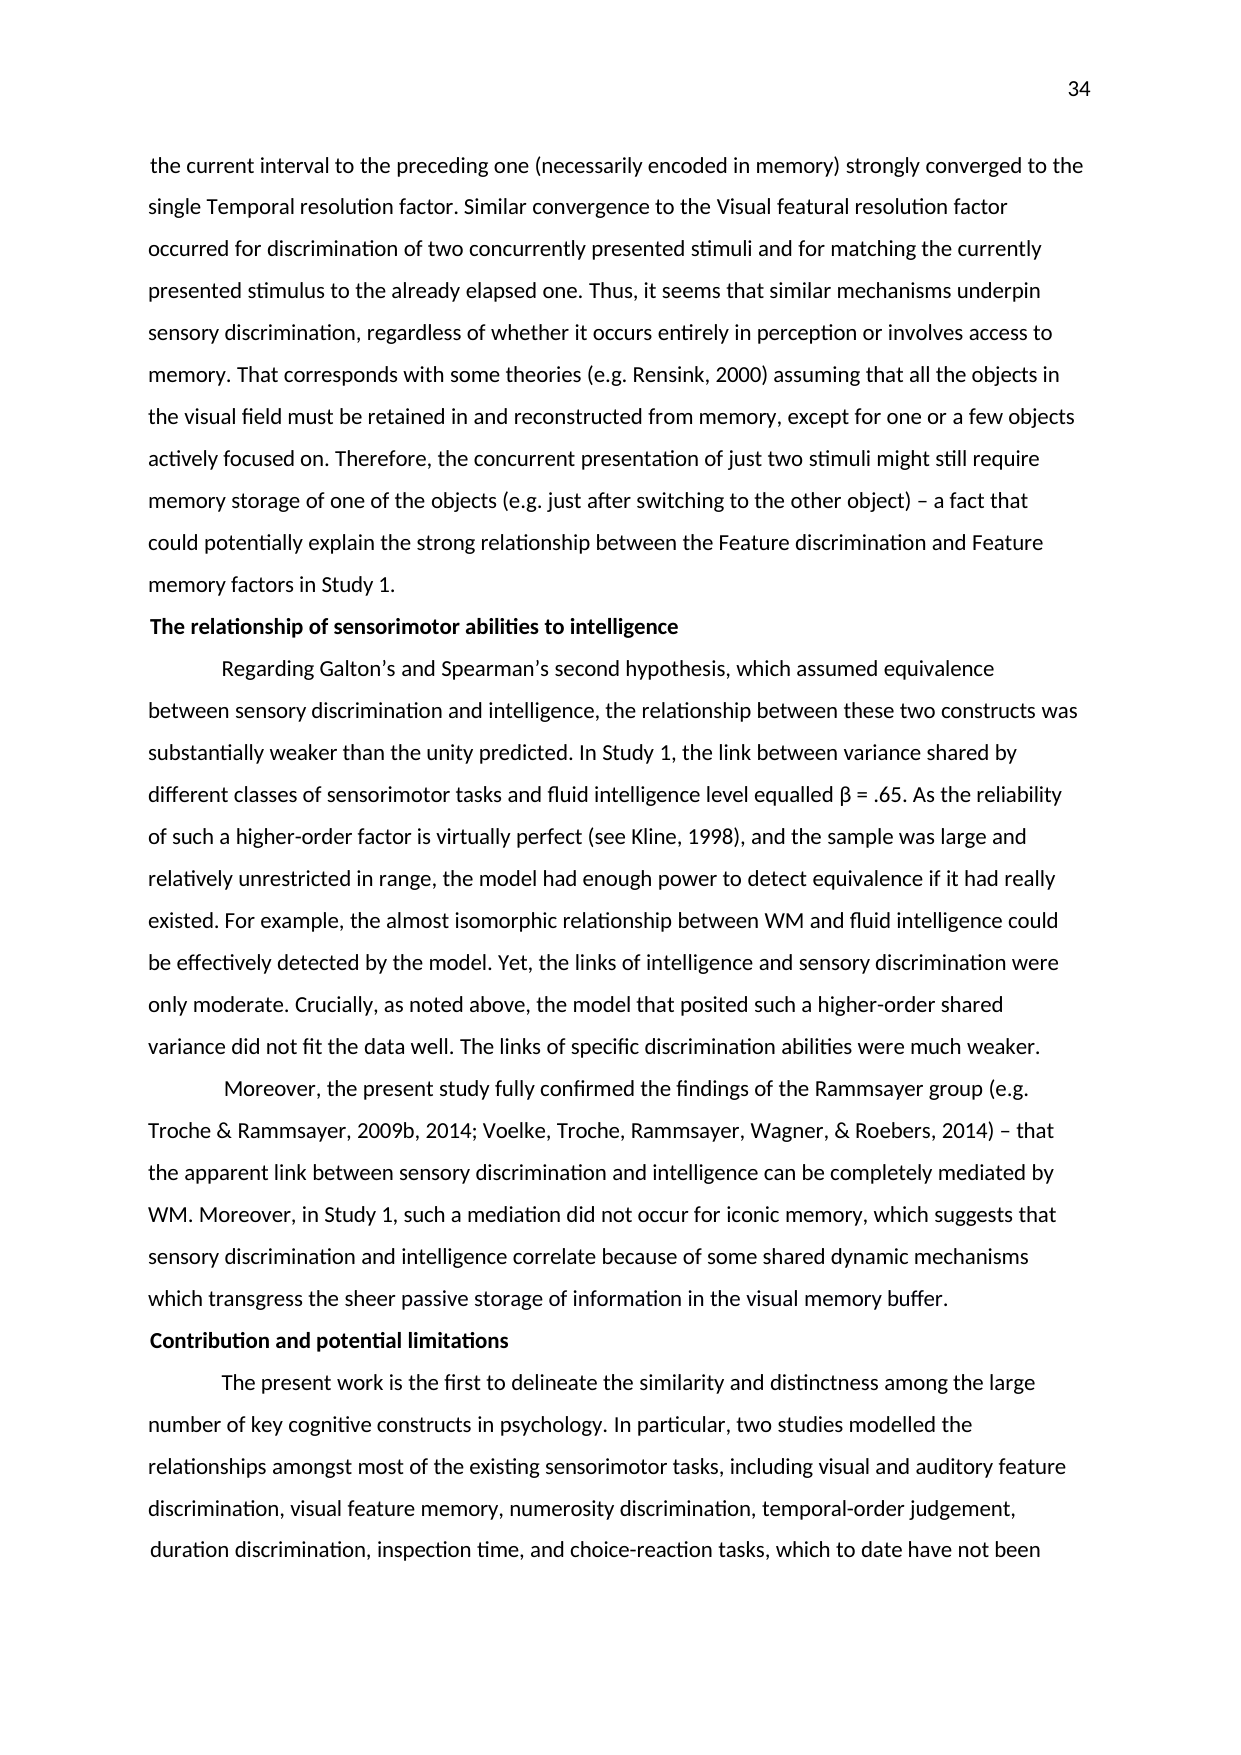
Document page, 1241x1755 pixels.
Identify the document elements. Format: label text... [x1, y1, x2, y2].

text The relationship of sensorimotor abilities to intelligence [150, 612, 1091, 640]
text Contribution and potential limitations [150, 1326, 1091, 1354]
text duration discrimination, inspection time, and choice-reaction tasks, which to date have not been [150, 1536, 1091, 1563]
text Moreover, the present study fully confirmed the findings of the Rammsayer group (e.g. [223, 1074, 1091, 1102]
text Troche & Rammsayer, 2009b, 2014; Voelke, Troche, Rammsayer, Wagner, & Roebers, 2014) – that the apparent link between sensory discrimination and intelligence can be completely mediated by WM. Moreover, in Study 1, such a mediation did not occur for iconic memory, which suggests that sensory discrimination and intelligence correlate because of some shared dynamic mechanisms which transgress the sheer passive storage of information in the visual memory buffer. [148, 1116, 1065, 1312]
text single Temporal resolution factor. Similar convergence to the Visual featural resolution factor occurred for discrimination of two concurrently presented stimuli and for matching the currently presented stimulus to the already elapsed one. Thus, it seems that similar mechanisms underpin sensory discrimination, regardless of whether it occurs entirely in perception or involves access to memory. That corresponds with some theories (e.g. Rensink, 2000) assuming that all the objects in the visual field must be retained in and reconstructed from memory, except for one or a few objects actively focused on. Therefore, the concurrent presentation of just two stimuli might still require memory storage of one of the objects (e.g. just after switching to the other object) – a fact that could potentially explain the strong relationship between the Feature discrimination and Feature memory factors in Study 1. [148, 192, 1082, 598]
text the current interval to the preceding one (necessarily encoded in memory) strongly converged to the [150, 153, 1091, 178]
text 34 [1067, 76, 1092, 102]
text The present work is the first to delineate the similarity and distinctness among the large number of key cognitive constructs in psychology. In particular, two studies modelled the relationships amongst most of the existing sensorimotor tasks, including visual and auditory feature discrimination, visual feature memory, numerosity discrimination, temporal-order judgement, [148, 1368, 1078, 1522]
text Regarding Galton’s and Spearman’s second hypothesis, which assumed equivalence between sensory discrimination and intelligence, the relationship between these two constructs was substantially weaker than the unity predicted. In Study 1, the link between variance shared by different classes of sensorimotor tasks and fluid intelligence level equalled β = .65. As the reliability of such a higher-order factor is virtually perfect (see Kline, 1998), and the sample was large and relatively unrestricted in range, the model had enough power to detect equivalence if it had really existed. For example, the almost isomorphic relationship between WM and fluid intelligence could be effectively detected by the model. Yet, the links of intelligence and sensory discrimination were only moderate. Crucially, as noted above, the model that posited such a higher-order shared variance did not fit the data well. The links of specific discrimination abilities were much weaker. [148, 654, 1088, 1060]
